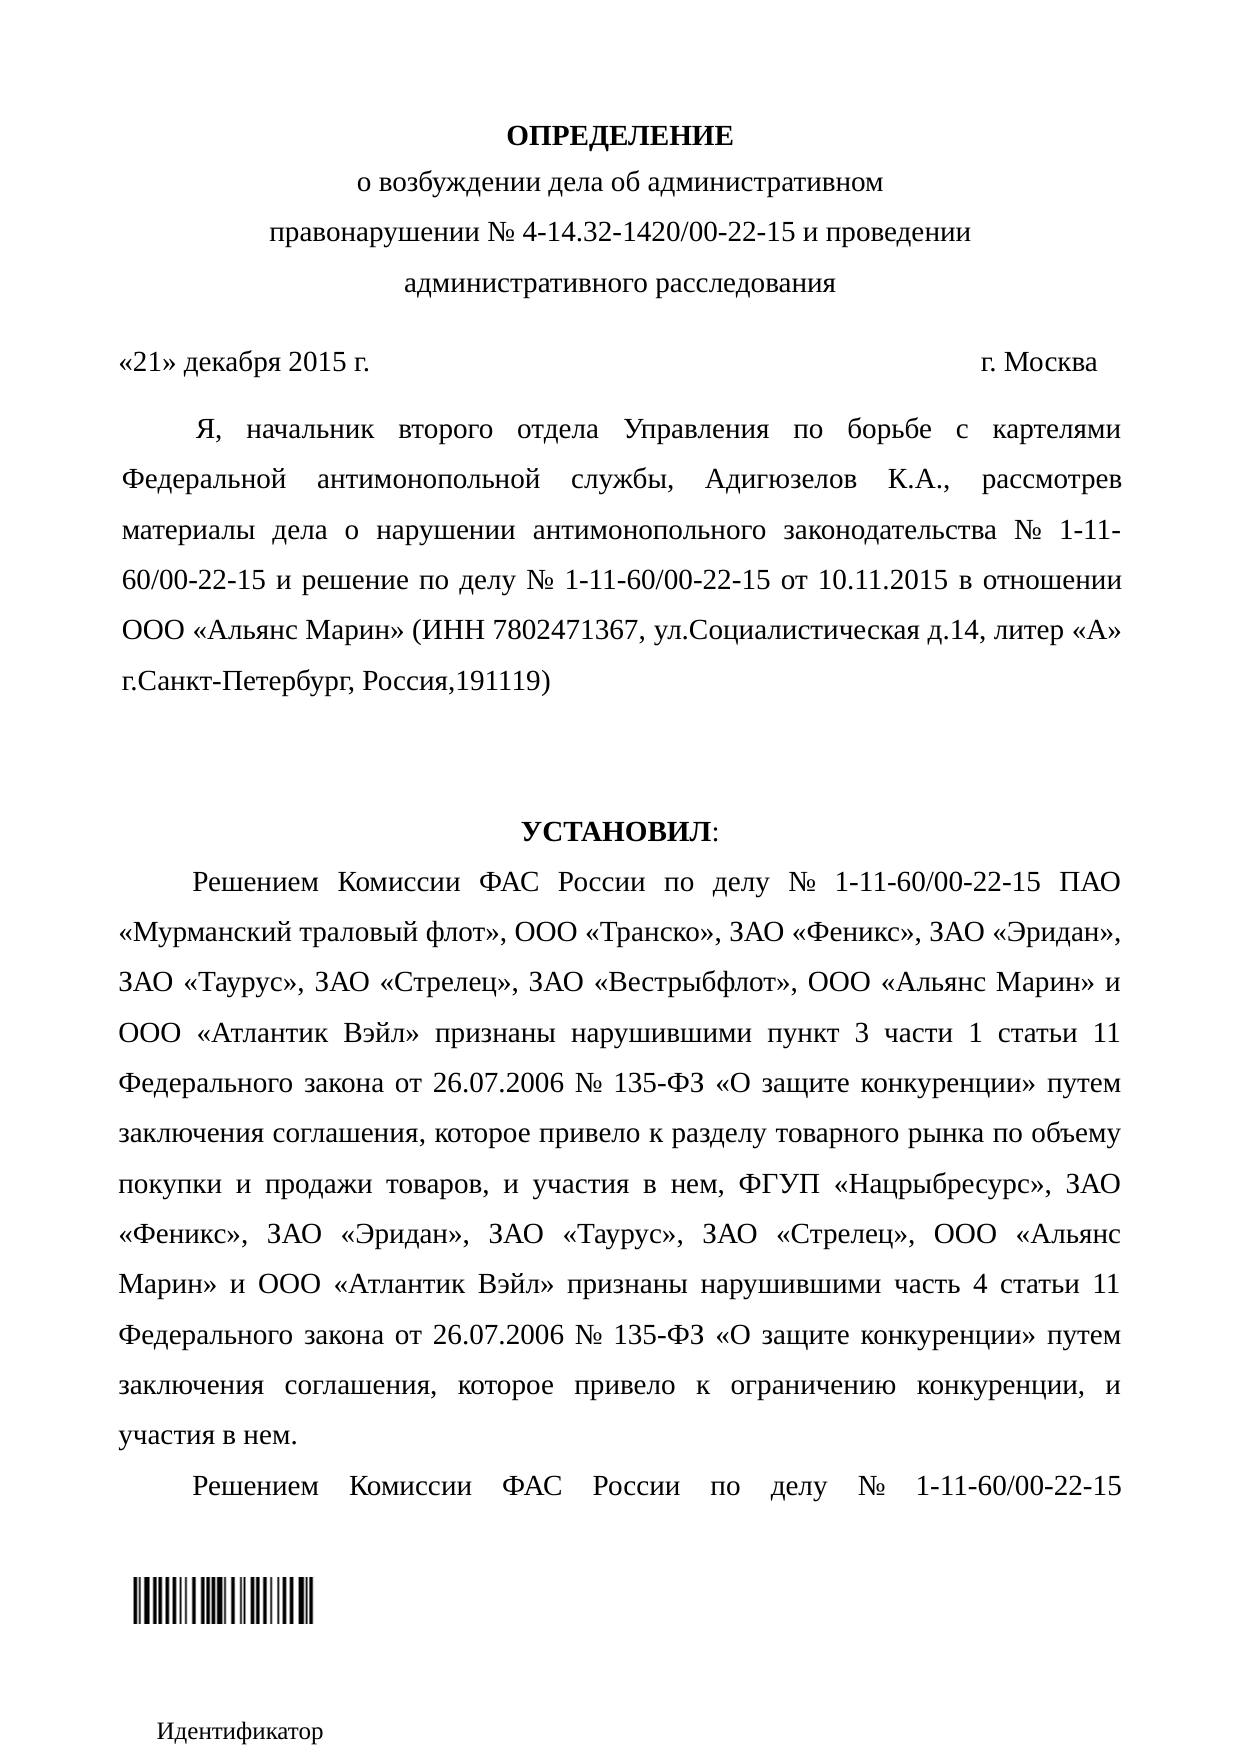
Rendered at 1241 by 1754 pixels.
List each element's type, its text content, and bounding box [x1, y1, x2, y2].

picture [118, 1577, 331, 1624]
text «21» декабря 2015 г. г. Москва [118, 344, 1122, 377]
text УСТАНОВИЛ: [118, 814, 1122, 847]
text правонарушении № 4-14.32-1420/00-22-15 и проведении [118, 214, 1122, 248]
text Я, начальник второго отдела Управления по борьбе с картелями Федеральной антимонопольной службы, Адигюзелов К.А., рассмотрев материалы дела о нарушении антимонопольного законодательства № 1-11-60/00-22-15 и решение по делу № 1-11-60/00-22-15 от 10.11.2015 в отношении ООО «Альянс Марин» (ИНН 7802471367, ул.Социалистическая д.14, литер «А» г.Санкт-Петербург, Россия,191119) [122, 411, 1122, 696]
text административного расследования [118, 265, 1122, 298]
text Решением Комиссии ФАС России по делу № 1-11-60/00-22-15 [118, 1468, 1122, 1501]
text о возбуждении дела об административном [118, 164, 1122, 198]
text ОПРЕДЕЛЕНИЕ [118, 118, 1122, 152]
text Решением Комиссии ФАС России по делу № 1-11-60/00-22-15 ПАО «Мурманский траловый флот», ООО «Транско», ЗАО «Феникс», ЗАО «Эридан», ЗАО «Таурус», ЗАО «Стрелец», ЗАО «Вестрыбфлот», ООО «Альянс Марин» и ООО «Атлантик Вэйл» признаны нарушившими пункт 3 части 1 статьи 11 Федерального закона от 26.07.2006 № 135-ФЗ «О защите конкуренции» путем заключения соглашения, которое привело к разделу товарного рынка по объему покупки и продажи товаров, и участия в нем, ФГУП «Нацрыбресурс», ЗАО «Феникс», ЗАО «Эридан», ЗАО «Таурус», ЗАО «Стрелец», ООО «Альянс Марин» и ООО «Атлантик Вэйл» признаны нарушившими часть 4 статьи 11 Федерального закона от 26.07.2006 № 135-ФЗ «О защите конкуренции» путем заключения соглашения, которое привело к ограничению конкуренции, и участия в нем. [118, 864, 1122, 1451]
